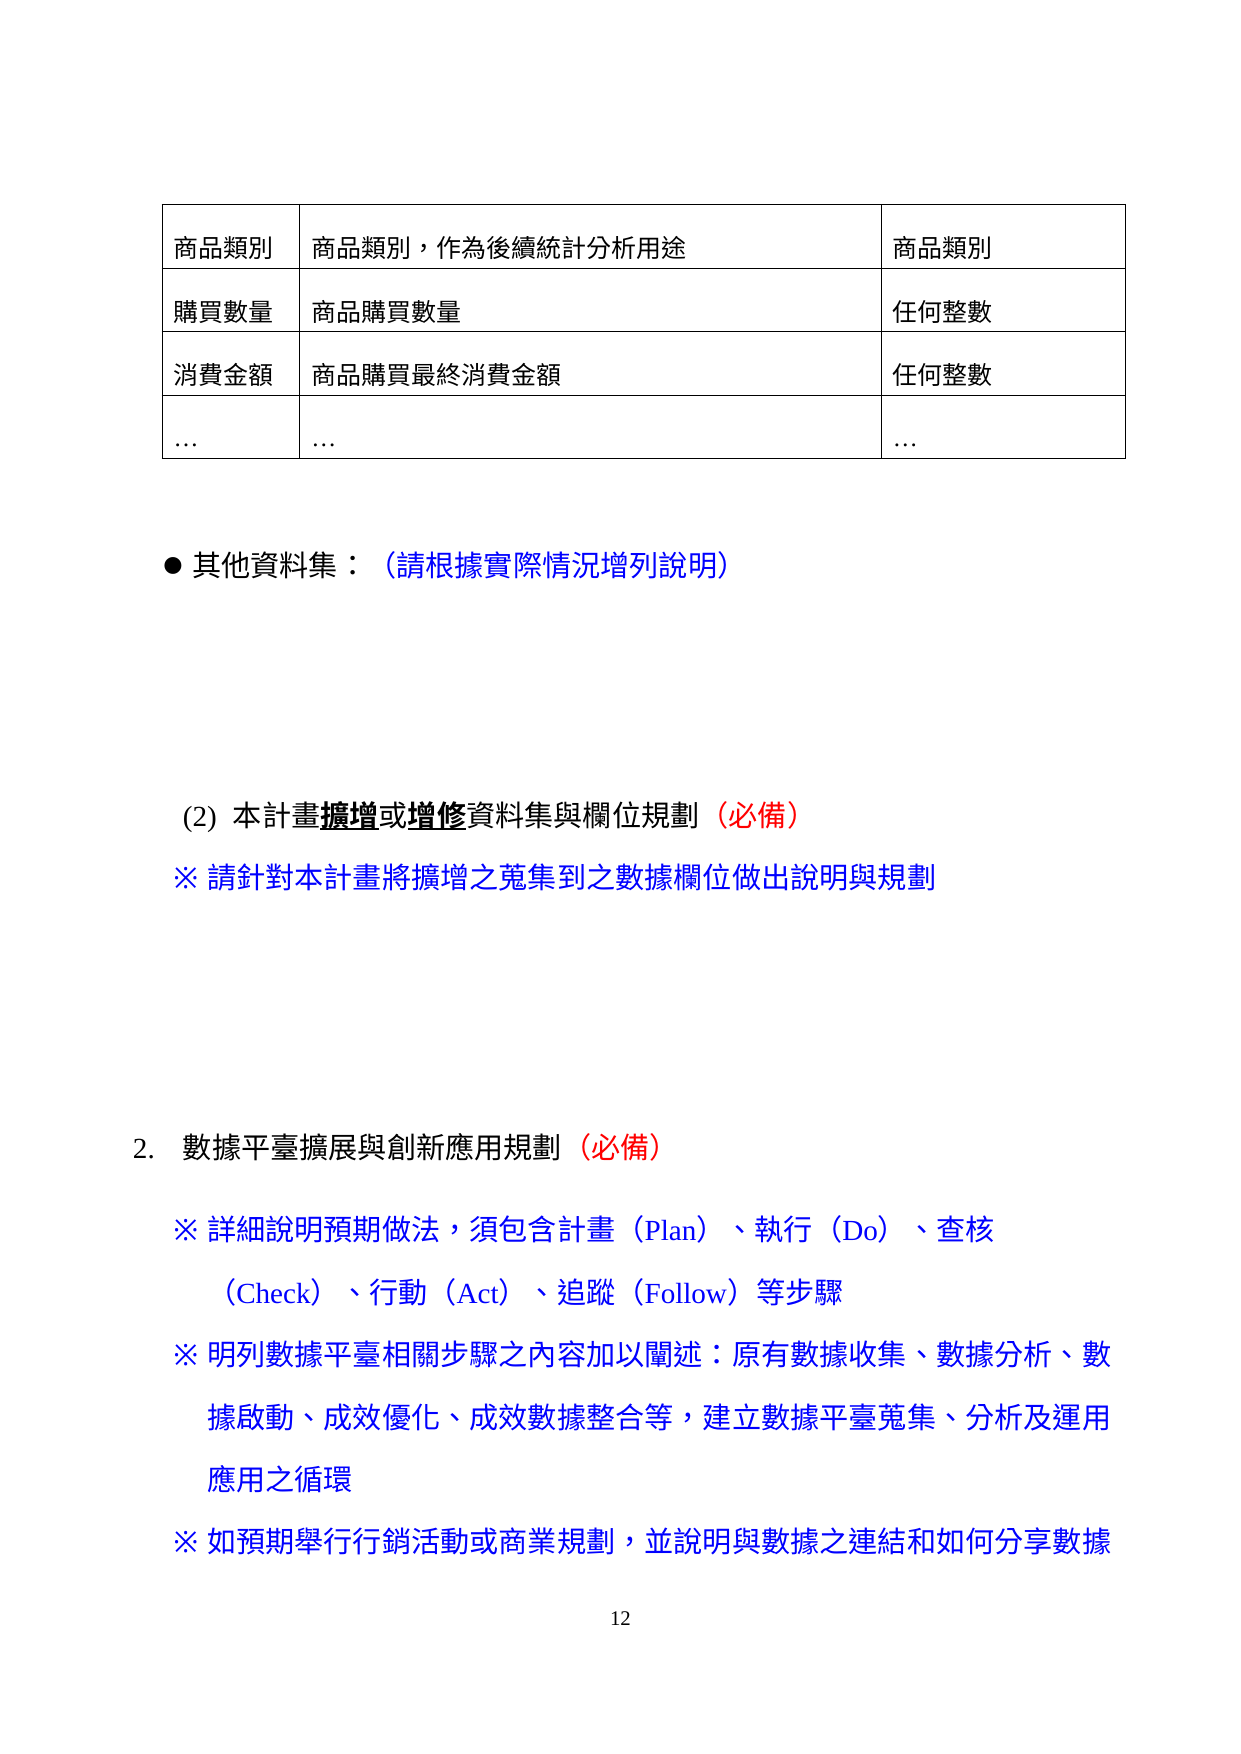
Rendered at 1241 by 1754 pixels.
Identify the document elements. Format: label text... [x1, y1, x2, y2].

list 請針對本計畫將擴增之蒐集到之數據欄位做出說明與規劃 [168, 834, 1122, 897]
list 本計畫擴增或增修資料集與欄位規劃（必備） [183, 772, 1122, 834]
list 詳細說明預期做法，須包含計畫（Plan）、執行（Do）、查核（Check）、行動（Act）、追蹤（Follow）等步驟 [168, 1186, 1122, 1311]
table_cell 任何整數 [882, 332, 1125, 394]
list 明列數據平臺相關步驟之內容加以闡述：原有數據收集、數據分析、數據啟動、成效優化、成效數據整合等，建立數據平臺蒐集、分析及運用應用之循環 [168, 1311, 1122, 1499]
table_cell … [300, 396, 881, 458]
table_cell 商品購買最終消費金額 [300, 332, 881, 394]
table_cell 商品類別，作為後續統計分析用途 [300, 205, 881, 267]
list 如預期舉行行銷活動或商業規劃，並說明與數據之連結和如何分享數據 [168, 1499, 1122, 1561]
table_cell 商品類別 [163, 205, 299, 267]
table_cell 商品購買數量 [300, 269, 881, 331]
table_cell … [882, 396, 1125, 458]
table_cell 任何整數 [882, 269, 1125, 331]
table_cell 商品類別 [882, 205, 1125, 267]
table_cell … [163, 396, 299, 458]
table_cell 購買數量 [163, 269, 299, 331]
list 數據平臺擴展與創新應用規劃（必備） [133, 1104, 1122, 1166]
list 其他資料集：（請根據實際情況增列說明） [162, 522, 1122, 584]
table_cell 消費金額 [163, 332, 299, 394]
